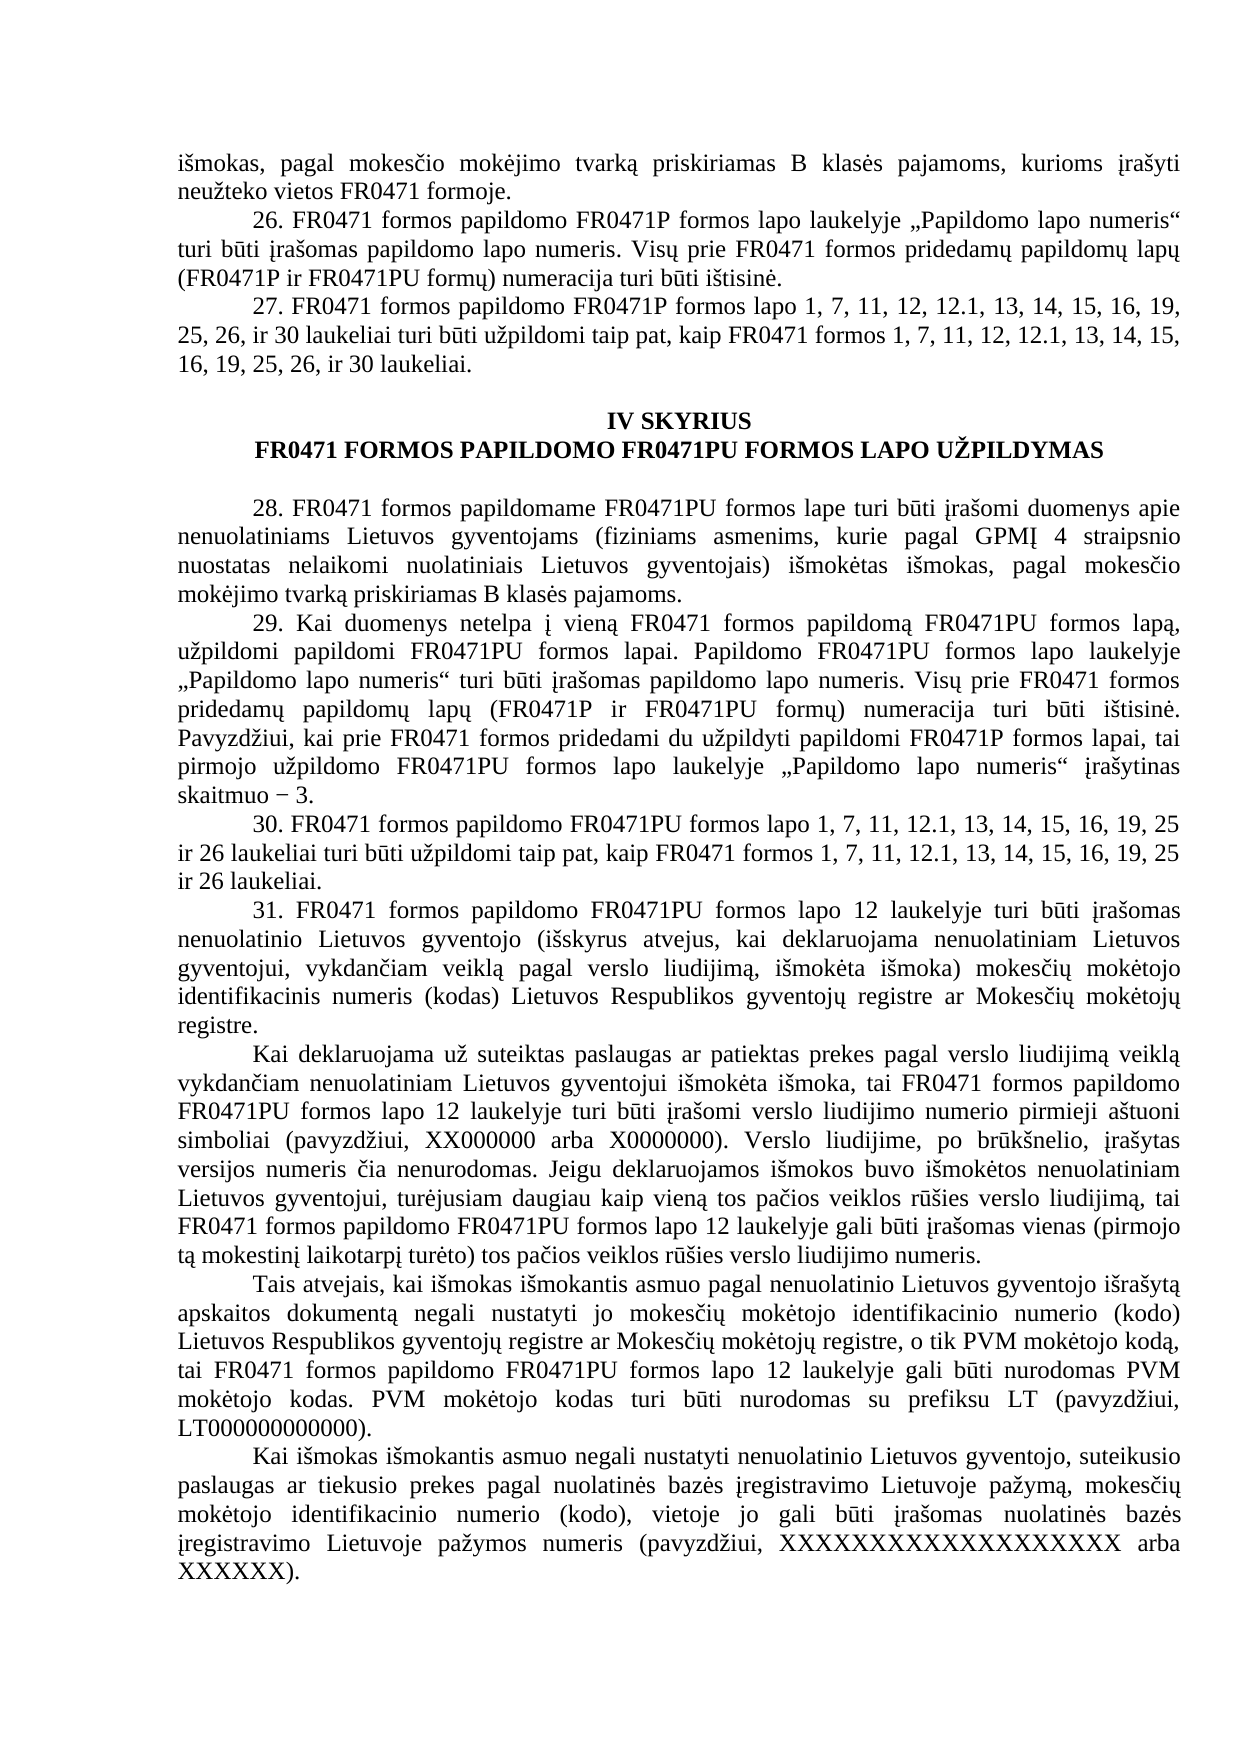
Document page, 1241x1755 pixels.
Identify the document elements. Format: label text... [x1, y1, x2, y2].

text 29. Kai duomenys netelpa į vieną FR0471 formos papildomą FR0471PU formos lapą, užpildomi papildomi FR0471PU formos lapai. Papildomo FR0471PU formos lapo laukelyje „Papildomo lapo numeris“ turi būti įrašomas papildomo lapo numeris. Visų prie FR0471 formos pridedamų papildomų lapų (FR0471P ir FR0471PU formų) numeracija turi būti ištisinė. Pavyzdžiui, kai prie FR0471 formos pridedami du užpildyti papildomi FR0471P formos lapai, tai pirmojo užpildomo FR0471PU formos lapo laukelyje „Papildomo lapo numeris“ įrašytinas skaitmuo − 3. [177, 608, 1181, 809]
text 30. FR0471 formos papildomo FR0471PU formos lapo 1, 7, 11, 12.1, 13, 14, 15, 16, 19, 25 ir 26 laukeliai turi būti užpildomi taip pat, kaip FR0471 formos 1, 7, 11, 12.1, 13, 14, 15, 16, 19, 25 ir 26 laukeliai. [177, 809, 1181, 895]
text Kai išmokas išmokantis asmuo negali nustatyti nenuolatinio Lietuvos gyventojo, suteikusio paslaugas ar tiekusio prekes pagal nuolatinės bazės įregistravimo Lietuvoje pažymą, mokesčių mokėtojo identifikacinio numerio (kodo), vietoje jo gali būti įrašomas nuolatinės bazės įregistravimo Lietuvoje pažymos numeris (pavyzdžiui, XXXXXXXXXXXXXXXXXXX arba XXXXXX). [177, 1441, 1181, 1585]
text 26. FR0471 formos papildomo FR0471P formos lapo laukelyje „Papildomo lapo numeris“ turi būti įrašomas papildomo lapo numeris. Visų prie FR0471 formos pridedamų papildomų lapų (FR0471P ir FR0471PU formų) numeracija turi būti ištisinė. [177, 205, 1181, 291]
text išmokas, pagal mokesčio mokėjimo tvarką priskiriamas B klasės pajamoms, kurioms įrašyti neužteko vietos FR0471 formoje. [177, 148, 1181, 205]
text FR0471 FORMOS PAPILDOMO FR0471PU FORMOS LAPO UŽPILDYMAS [177, 435, 1181, 464]
text 28. FR0471 formos papildomame FR0471PU formos lape turi būti įrašomi duomenys apie nenuolatiniams Lietuvos gyventojams (fiziniams asmenims, kurie pagal GPMĮ 4 straipsnio nuostatas nelaikomi nuolatiniais Lietuvos gyventojais) išmokėtas išmokas, pagal mokesčio mokėjimo tvarką priskiriamas B klasės pajamoms. [177, 493, 1181, 608]
text IV SKYRIUS [177, 406, 1181, 435]
text 31. FR0471 formos papildomo FR0471PU formos lapo 12 laukelyje turi būti įrašomas nenuolatinio Lietuvos gyventojo (išskyrus atvejus, kai deklaruojama nenuolatiniam Lietuvos gyventojui, vykdančiam veiklą pagal verslo liudijimą, išmokėta išmoka) mokesčių mokėtojo identifikacinis numeris (kodas) Lietuvos Respublikos gyventojų registre ar Mokesčių mokėtojų registre. [177, 895, 1181, 1039]
text 27. FR0471 formos papildomo FR0471P formos lapo 1, 7, 11, 12, 12.1, 13, 14, 15, 16, 19, 25, 26, ir 30 laukeliai turi būti užpildomi taip pat, kaip FR0471 formos 1, 7, 11, 12, 12.1, 13, 14, 15, 16, 19, 25, 26, ir 30 laukeliai. [177, 291, 1181, 378]
text Kai deklaruojama už suteiktas paslaugas ar patiektas prekes pagal verslo liudijimą veiklą vykdančiam nenuolatiniam Lietuvos gyventojui išmokėta išmoka, tai FR0471 formos papildomo FR0471PU formos lapo 12 laukelyje turi būti įrašomi verslo liudijimo numerio pirmieji aštuoni simboliai (pavyzdžiui, XX000000 arba X0000000). Verslo liudijime, po brūkšnelio, įrašytas versijos numeris čia nenurodomas. Jeigu deklaruojamos išmokos buvo išmokėtos nenuolatiniam Lietuvos gyventojui, turėjusiam daugiau kaip vieną tos pačios veiklos rūšies verslo liudijimą, tai FR0471 formos papildomo FR0471PU formos lapo 12 laukelyje gali būti įrašomas vienas (pirmojo tą mokestinį laikotarpį turėto) tos pačios veiklos rūšies verslo liudijimo numeris. [177, 1039, 1181, 1269]
text Tais atvejais, kai išmokas išmokantis asmuo pagal nenuolatinio Lietuvos gyventojo išrašytą apskaitos dokumentą negali nustatyti jo mokesčių mokėtojo identifikacinio numerio (kodo) Lietuvos Respublikos gyventojų registre ar Mokesčių mokėtojų registre, o tik PVM mokėtojo kodą, tai FR0471 formos papildomo FR0471PU formos lapo 12 laukelyje gali būti nurodomas PVM mokėtojo kodas. PVM mokėtojo kodas turi būti nurodomas su prefiksu LT (pavyzdžiui, LT000000000000). [177, 1269, 1181, 1441]
